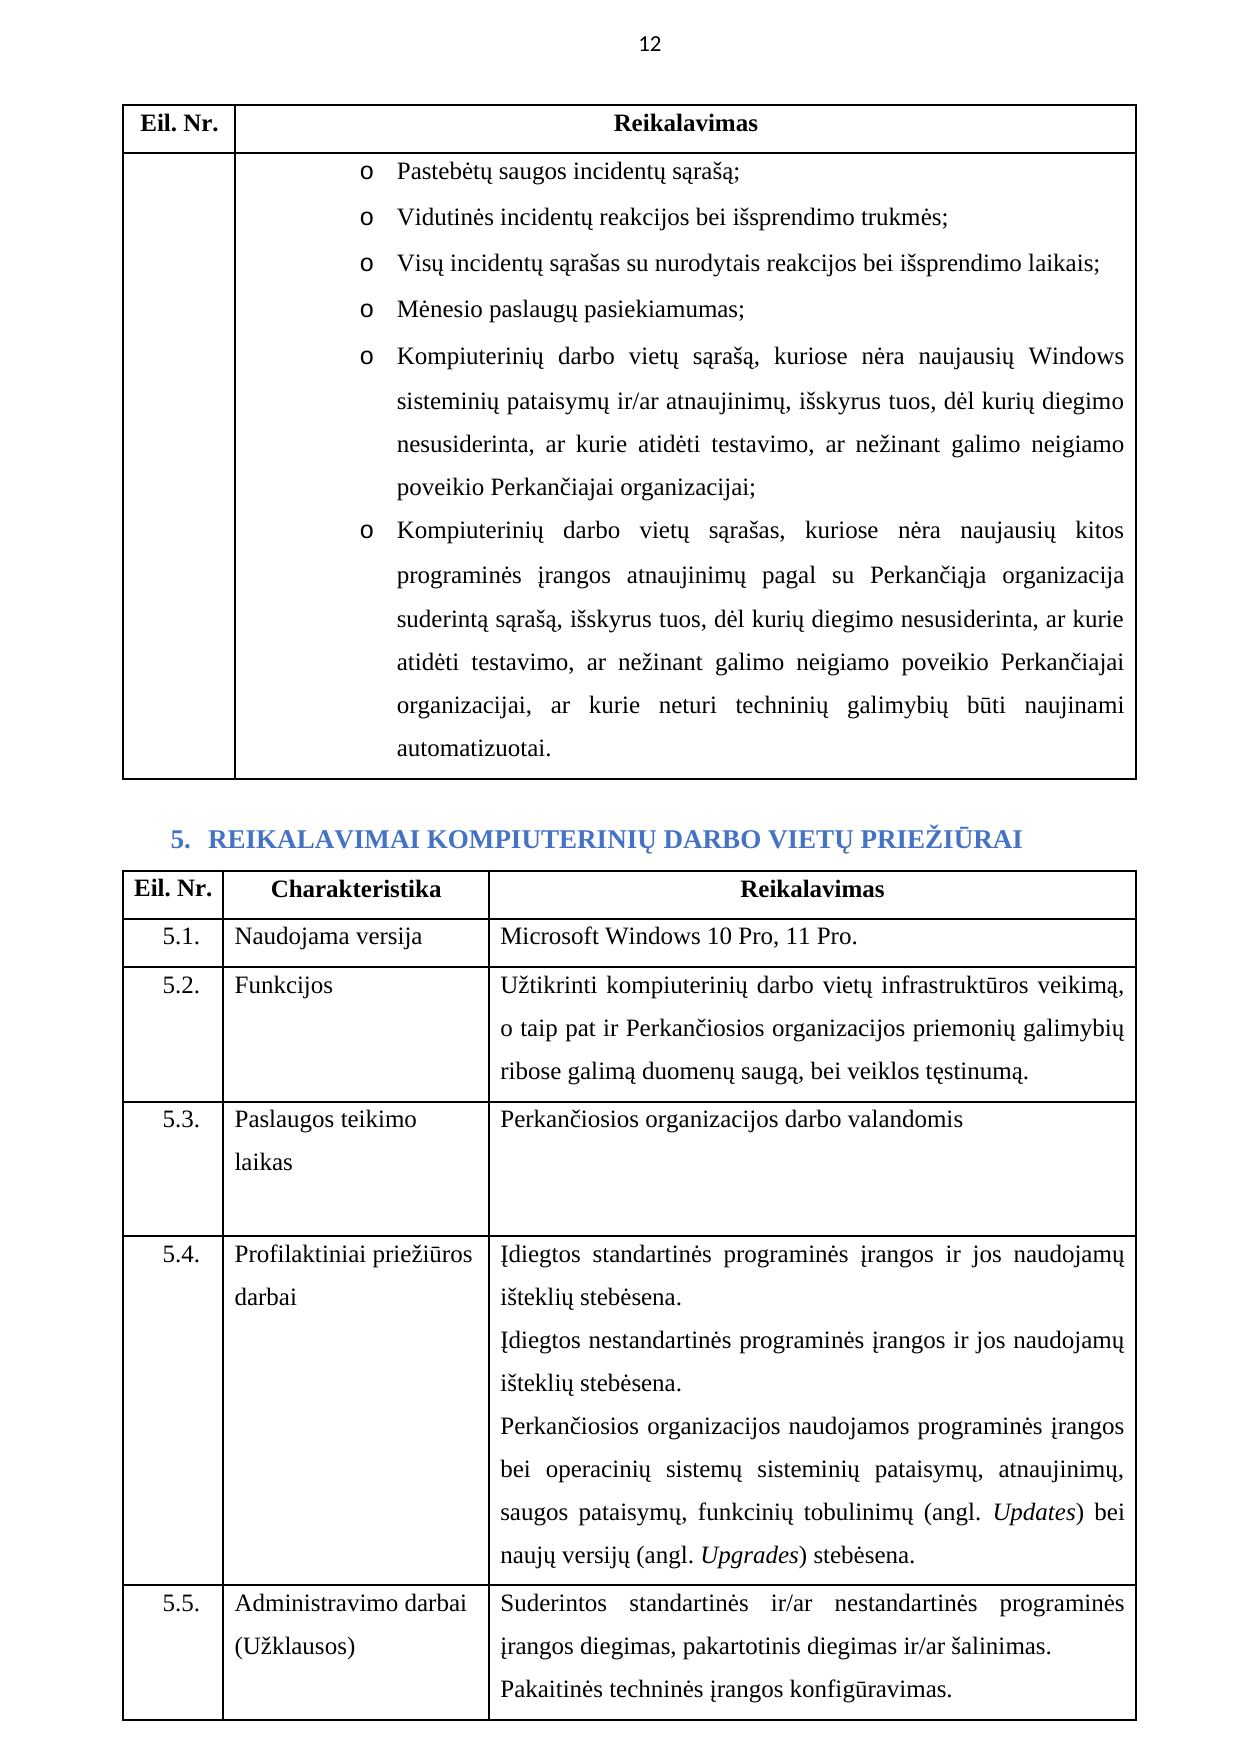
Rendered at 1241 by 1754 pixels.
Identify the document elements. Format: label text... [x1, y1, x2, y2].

table_header Eil. Nr. [124, 106, 234, 152]
table_cell [124, 1237, 222, 1584]
table_cell [124, 1103, 222, 1235]
table_cell Įdiegtos standartinės programinės įrangos ir jos naudojamų išteklių stebėsena. Įdiegtos nestandartinės programinės įrangos ir jos naudojamų išteklių stebėsena. Perkančiosios organizacijos naudojamos programinės įrangos bei operacinių sistemų sisteminių pataisymų, atnaujinimų, saugos pataisymų, funkcinių tobulinimų (angl. Updates) bei naujų versijų (angl. Upgrades) stebėsena. [490, 1237, 1135, 1584]
table_header Reikalavimas [236, 106, 1135, 152]
table_cell Perkančiosios organizacijos darbo valandomis [490, 1103, 1135, 1235]
table_cell [124, 920, 222, 966]
table_cell Microsoft Windows 10 Pro, 11 Pro. [490, 920, 1135, 966]
table_header Reikalavimas [490, 872, 1135, 918]
table_cell [124, 154, 234, 778]
table_cell Paslaugos teikimo laikas [224, 1103, 488, 1235]
list REIKALAVIMAI KOMPIUTERINIŲ DARBO VIETŲ PRIEŽIŪRAI [170, 823, 1167, 854]
table_cell Suderintos standartinės ir/ar nestandartinės programinės įrangos diegimas, pakartotinis diegimas ir/ar šalinimas. Pakaitinės techninės įrangos konfigūravimas. [490, 1586, 1135, 1718]
table_cell [124, 1586, 222, 1718]
table_cell Administravimo darbai (Užklausos) [224, 1586, 488, 1718]
table_cell Užtikrinti kompiuterinių darbo vietų infrastruktūros veikimą, o taip pat ir Perkančiosios organizacijos priemonių galimybių ribose galimą duomenų saugą, bei veiklos tęstinumą. [490, 968, 1135, 1101]
table_header Charakteristika [224, 872, 488, 918]
table_cell Teikėjas iki kiekvieno einamojo mėnesio 10 (dešimtos) dienos pateikia perkančiajai organizacijai: Per praeitą kalendorinį mėnesį suteiktų Paslaugų ataskaitą, kurioje aprašomos suteiktos Paslaugos ir kita reikalinga informacija; Kreipinių ir incidentų ataskaitą; Pavėluotai išspręstų kreipinių ir incidentų ataskaitą; Pastebėtų saugos incidentų sąrašą; Vidutinės incidentų reakcijos bei išsprendimo trukmės; Visų incidentų sąrašas su nurodytais reakcijos bei išsprendimo laikais; Mėnesio paslaugų pasiekiamumas; Kompiuterinių darbo vietų sąrašą, kuriose nėra naujausių Windows sisteminių pataisymų ir/ar atnaujinimų, išskyrus tuos, dėl kurių diegimo nesusiderinta, ar kurie atidėti testavimo, ar nežinant galimo neigiamo poveikio Perkančiajai organizacijai; Kompiuterinių darbo vietų sąrašas, kuriose nėra naujausių kitos programinės įrangos atnaujinimų pagal su Perkančiąja organizacija suderintą sąrašą, išskyrus tuos, dėl kurių diegimo nesusiderinta, ar kurie atidėti testavimo, ar nežinant galimo neigiamo poveikio Perkančiajai organizacijai, ar kurie neturi techninių galimybių būti naujinami automatizuotai. [236, 154, 1135, 778]
table_cell [124, 968, 222, 1101]
table_cell Profilaktiniai priežiūros darbai [224, 1237, 488, 1584]
table_cell Naudojama versija [224, 920, 488, 966]
table_header Eil. Nr. [124, 872, 222, 918]
table_cell Funkcijos [224, 968, 488, 1101]
